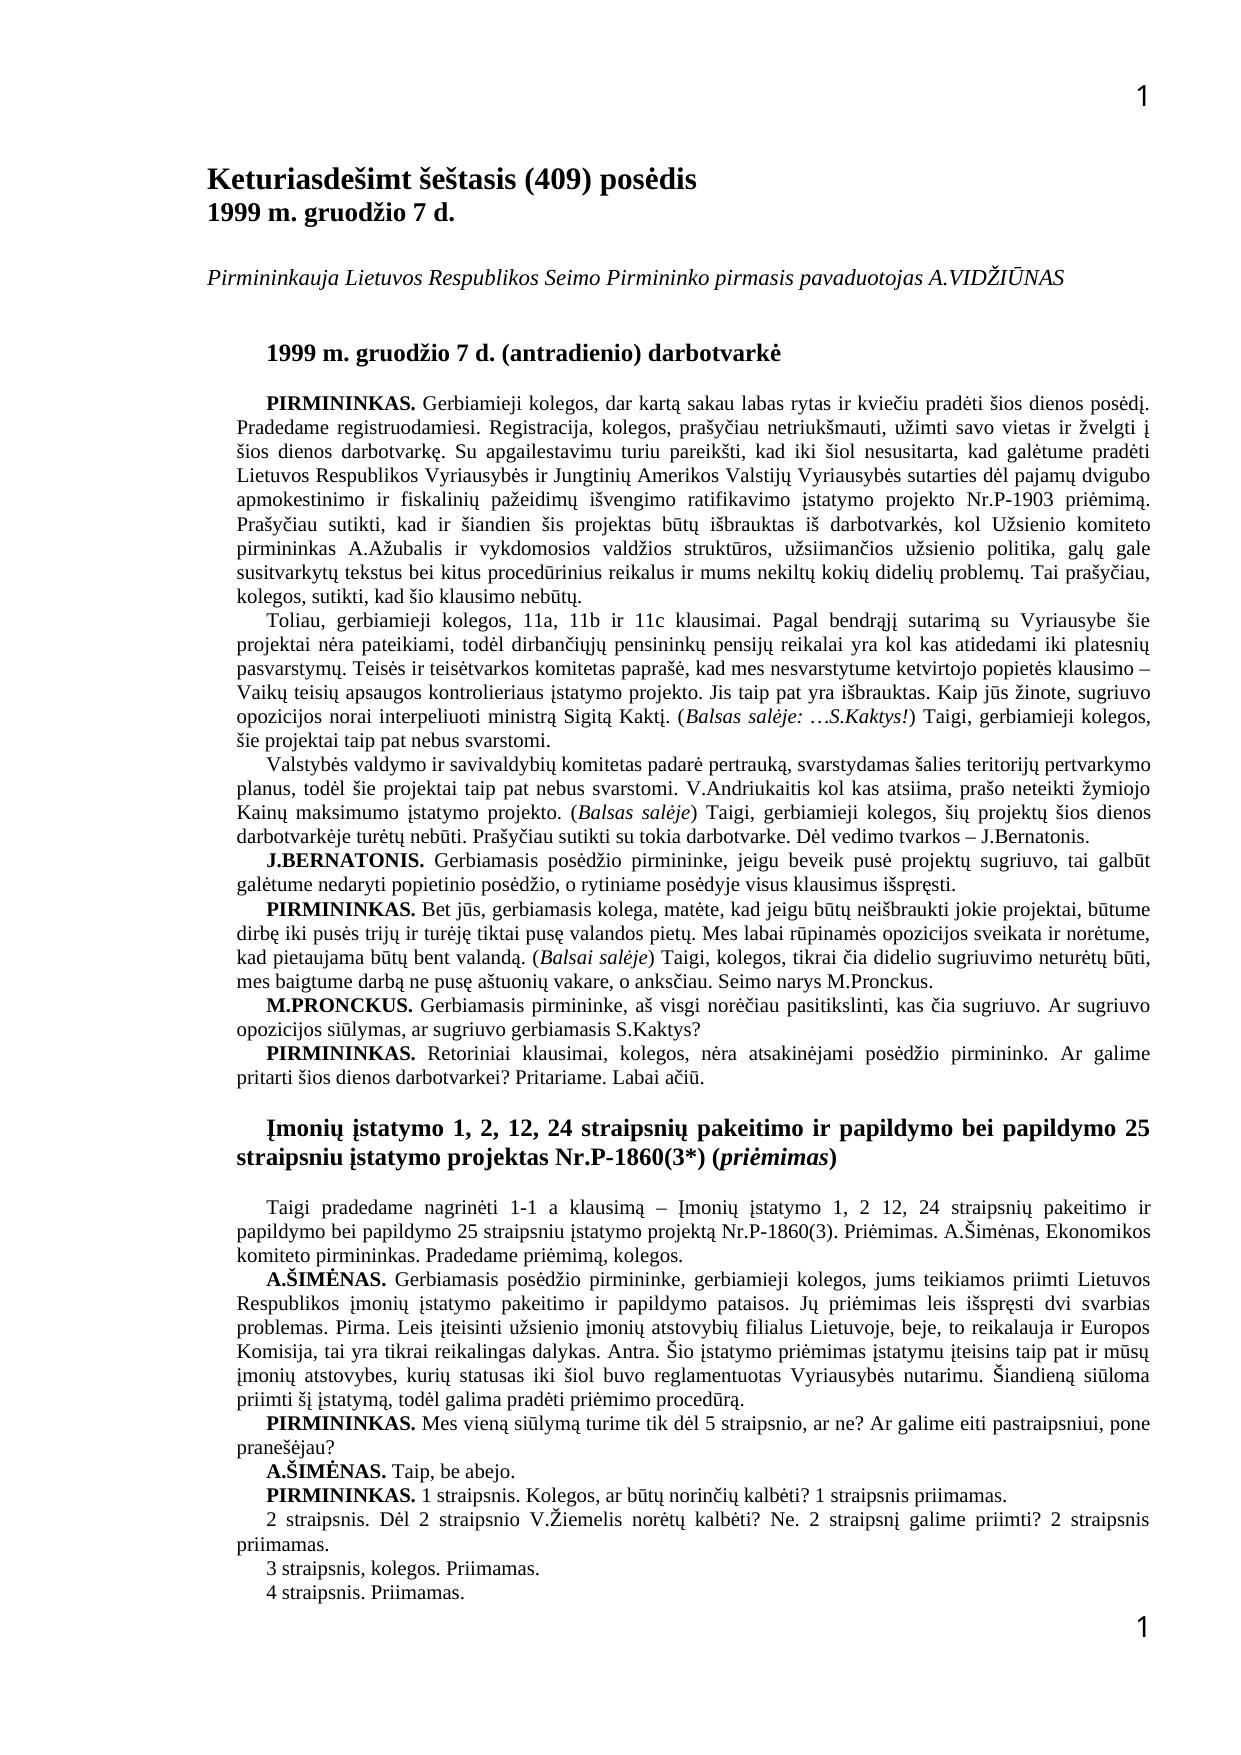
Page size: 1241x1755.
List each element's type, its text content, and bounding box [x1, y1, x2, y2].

text J.BERNATONIS. Gerbiamasis posėdžio pirmininke, jeigu beveik pusė projektų sugriuvo, tai galbūt galėtume nedaryti popietinio posėdžio, o rytiniame posėdyje visus klausimus išspręsti. [236, 848, 1152, 896]
text Toliau, gerbiamieji kolegos, 11a, 11b ir 11c klausimai. Pagal bendrąjį sutarimą su Vyriausybe šie projektai nėra pateikiami, todėl dirbančiųjų pensininkų pensijų reikalai yra kol kas atidedami iki platesnių pasvarstymų. Teisės ir teisėtvarkos komitetas paprašė, kad mes nesvarstytume ketvirtojo popietės klausimo – Vaikų teisių apsaugos kontrolieriaus įstatymo projekto. Jis taip pat yra išbrauktas. Kaip jūs žinote, sugriuvo opozicijos norai interpeliuoti ministrą Sigitą Kaktį. (Balsas salėje: …S.Kaktys!) Taigi, gerbiamieji kolegos, šie projektai taip pat nebus svarstomi. [236, 608, 1152, 752]
text PIRMININKAS. Bet jūs, gerbiamasis kolega, matėte, kad jeigu būtų neišbraukti jokie projektai, būtume dirbę iki pusės trijų ir turėję tiktai pusę valandos pietų. Mes labai rūpinamės opozicijos sveikata ir norėtume, kad pietaujama būtų bent valandą. (Balsai salėje) Taigi, kolegos, tikrai čia didelio sugriuvimo neturėtų būti, mes baigtume darbą ne pusę aštuonių vakare, o anksčiau. Seimo narys M.Pronckus. [236, 896, 1152, 993]
text PIRMININKAS. Retoriniai klausimai, kolegos, nėra atsakinėjami posėdžio pirmininko. Ar galime pritarti šios dienos darbotvarkei? Pritariame. Labai ačiū. [236, 1041, 1152, 1089]
text Pirmininkauja Lietuvos Respublikos Seimo Pirmininko pirmasis pavaduotojas A.VIDŽIŪNAS [207, 264, 1152, 290]
text PIRMININKAS. Mes vieną siūlymą turime tik dėl 5 straipsnio, ar ne? Ar galime eiti pastraipsniui, pone pranešėjau? [236, 1411, 1152, 1459]
text Taigi pradedame nagrinėti 1-1 a klausimą – Įmonių įstatymo 1, 2 12, 24 straipsnių pakeitimo ir papildymo bei papildymo 25 straipsniu įstatymo projektą Nr.P-1860(3). Priėmimas. A.Šimėnas, Ekonomikos komiteto pirmininkas. Pradedame priėmimą, kolegos. [236, 1194, 1152, 1267]
text A.ŠIMĖNAS. Gerbiamasis posėdžio pirmininke, gerbiamieji kolegos, jums teikiamos priimti Lietuvos Respublikos įmonių įstatymo pakeitimo ir papildymo pataisos. Jų priėmimas leis išspręsti dvi svarbias problemas. Pirma. Leis įteisinti užsienio įmonių atstovybių filialus Lietuvoje, beje, to reikalauja ir Europos Komisija, tai yra tikrai reikalingas dalykas. Antra. Šio įstatymo priėmimas įstatymu įteisins taip pat ir mūsų įmonių atstovybes, kurių statusas iki šiol buvo reglamentuotas Vyriausybės nutarimu. Šiandieną siūloma priimti šį įstatymą, todėl galima pradėti priėmimo procedūrą. [236, 1267, 1152, 1411]
text Keturiasdešimt šeštasis (409) posėdis 1999 m. gruodžio 7 d. [207, 160, 1152, 227]
text 2 straipsnis. Dėl 2 straipsnio V.Žiemelis norėtų kalbėti? Ne. 2 straipsnį galime priimti? 2 straipsnis priimamas. [236, 1507, 1152, 1556]
text A.ŠIMĖNAS. Taip, be abejo. [236, 1459, 1152, 1483]
text 1999 m. gruodžio 7 d. (antradienio) darbotvarkė [236, 338, 1152, 367]
text 4 straipsnis. Priimamas. [236, 1579, 1152, 1604]
text PIRMININKAS. 1 straipsnis. Kolegos, ar būtų norinčių kalbėti? 1 straipsnis priimamas. [236, 1483, 1152, 1507]
text 3 straipsnis, kolegos. Priimamas. [236, 1556, 1152, 1579]
text PIRMININKAS. Gerbiamieji kolegos, dar kartą sakau labas rytas ir kviečiu pradėti šios dienos posėdį. Pradedame registruodamiesi. Registracija, kolegos, prašyčiau netriukšmauti, užimti savo vietas ir žvelgti į šios dienos darbotvarkę. Su apgailestavimu turiu pareikšti, kad iki šiol nesusitarta, kad galėtume pradėti Lietuvos Respublikos Vyriausybės ir Jungtinių Amerikos Valstijų Vyriausybės sutarties dėl pajamų dvigubo apmokestinimo ir fiskalinių pažeidimų išvengimo ratifikavimo įstatymo projekto Nr.P-1903 priėmimą. Prašyčiau sutikti, kad ir šiandien šis projektas būtų išbrauktas iš darbotvarkės, kol Užsienio komiteto pirmininkas A.Ažubalis ir vykdomosios valdžios struktūros, užsiimančios užsienio politika, galų gale susitvarkytų tekstus bei kitus procedūrinius reikalus ir mums nekiltų kokių didelių problemų. Tai prašyčiau, kolegos, sutikti, kad šio klausimo nebūtų. [236, 391, 1152, 608]
text Valstybės valdymo ir savivaldybių komitetas padarė pertrauką, svarstydamas šalies teritorijų pertvarkymo planus, todėl šie projektai taip pat nebus svarstomi. V.Andriukaitis kol kas atsiima, prašo neteikti žymiojo Kainų maksimumo įstatymo projekto. (Balsas salėje) Taigi, gerbiamieji kolegos, šių projektų šios dienos darbotvarkėje turėtų nebūti. Prašyčiau sutikti su tokia darbotvarke. Dėl vedimo tvarkos – J.Bernatonis. [236, 752, 1152, 848]
text M.PRONCKUS. Gerbiamasis pirmininke, aš visgi norėčiau pasitikslinti, kas čia sugriuvo. Ar sugriuvo opozicijos siūlymas, ar sugriuvo gerbiamasis S.Kaktys? [236, 993, 1152, 1041]
text Įmonių įstatymo 1, 2, 12, 24 straipsnių pakeitimo ir papildymo bei papildymo 25 straipsniu įstatymo projektas Nr.P-1860(3*) (priėmimas) [236, 1113, 1152, 1171]
